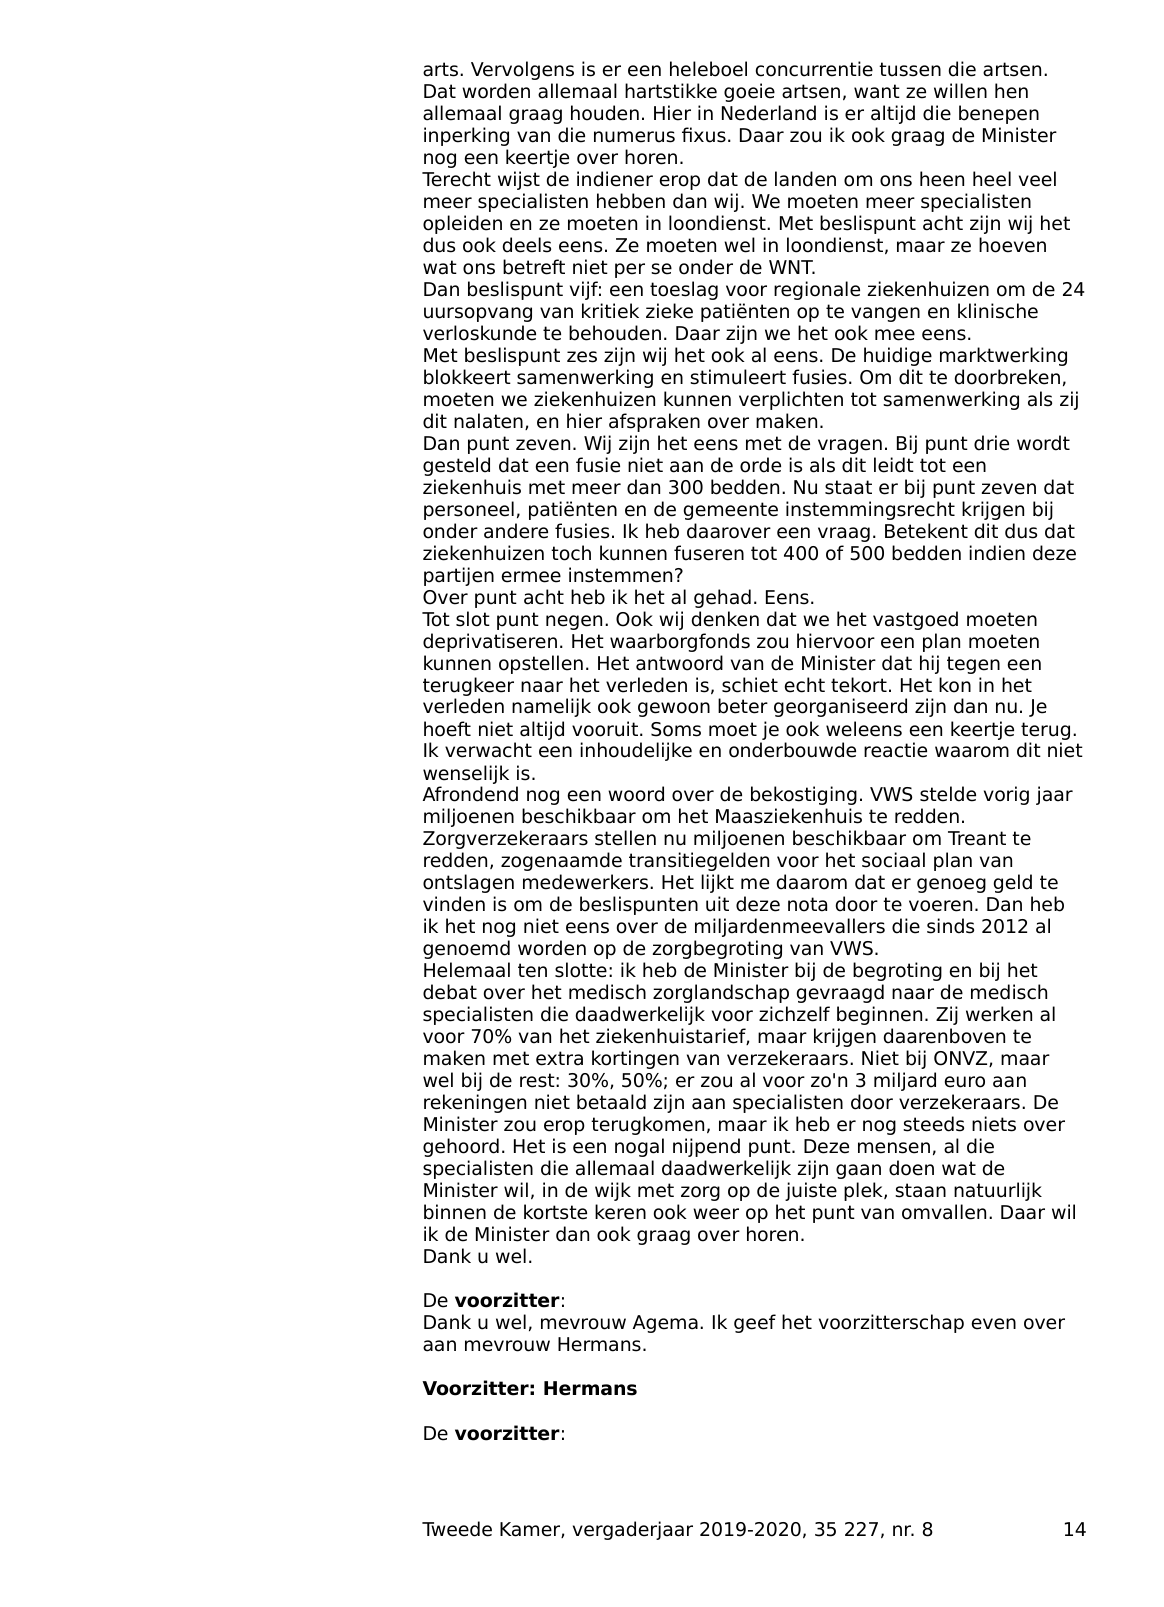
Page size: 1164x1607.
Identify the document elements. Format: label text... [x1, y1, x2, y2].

subtitle Voorzitter: Hermans [422, 1378, 1087, 1400]
text arts. Vervolgens is er een heleboel concurrentie tussen die artsen. Dat worden allemaal hartstikke goeie artsen, want ze willen hen allemaal graag houden. Hier in Nederland is er altijd die benepen inperking van die numerus fixus. Daar zou ik ook graag de Minister nog een keertje over horen. [422, 59, 1087, 169]
text Dan beslispunt vijf: een toeslag voor regionale ziekenhuizen om de 24 uursopvang van kritiek zieke patiënten op te vangen en klinische verloskunde te behouden. Daar zijn we het ook mee eens. [422, 279, 1087, 345]
text De voorzitter: [422, 1290, 1087, 1312]
text Dank u wel, mevrouw Agema. Ik geef het voorzitterschap even over aan mevrouw Hermans. [422, 1312, 1087, 1356]
text Dan punt zeven. Wij zijn het eens met de vragen. Bij punt drie wordt gesteld dat een fusie niet aan de orde is als dit leidt tot een ziekenhuis met meer dan 300 bedden. Nu staat er bij punt zeven dat personeel, patiënten en de gemeente instemmingsrecht krijgen bij onder andere fusies. Ik heb daarover een vraag. Betekent dit dus dat ziekenhuizen toch kunnen fuseren tot 400 of 500 bedden indien deze partijen ermee instemmen? [422, 433, 1087, 587]
text De voorzitter: [422, 1422, 1087, 1444]
text Terecht wijst de indiener erop dat de landen om ons heen heel veel meer specialisten hebben dan wij. We moeten meer specialisten opleiden en ze moeten in loondienst. Met beslispunt acht zijn wij het dus ook deels eens. Ze moeten wel in loondienst, maar ze hoeven wat ons betreft niet per se onder de WNT. [422, 169, 1087, 279]
text Tot slot punt negen. Ook wij denken dat we het vastgoed moeten deprivatiseren. Het waarborgfonds zou hiervoor een plan moeten kunnen opstellen. Het antwoord van de Minister dat hij tegen een terugkeer naar het verleden is, schiet echt tekort. Het kon in het verleden namelijk ook gewoon beter georganiseerd zijn dan nu. Je hoeft niet altijd vooruit. Soms moet je ook weleens een keertje terug. Ik verwacht een inhoudelijke en onderbouwde reactie waarom dit niet wenselijk is. [422, 608, 1087, 784]
text Afrondend nog een woord over de bekostiging. VWS stelde vorig jaar miljoenen beschikbaar om het Maasziekenhuis te redden. Zorgverzekeraars stellen nu miljoenen beschikbaar om Treant te redden, zogenaamde transitiegelden voor het sociaal plan van ontslagen medewerkers. Het lijkt me daarom dat er genoeg geld te vinden is om de beslispunten uit deze nota door te voeren. Dan heb ik het nog niet eens over de miljardenmeevallers die sinds 2012 al genoemd worden op de zorgbegroting van VWS. [422, 784, 1087, 960]
text Dank u wel. [422, 1246, 1087, 1268]
text Met beslispunt zes zijn wij het ook al eens. De huidige marktwerking blokkeert samenwerking en stimuleert fusies. Om dit te doorbreken, moeten we ziekenhuizen kunnen verplichten tot samenwerking als zij dit nalaten, en hier afspraken over maken. [422, 345, 1087, 433]
text Helemaal ten slotte: ik heb de Minister bij de begroting en bij het debat over het medisch zorglandschap gevraagd naar de medisch specialisten die daadwerkelijk voor zichzelf beginnen. Zij werken al voor 70% van het ziekenhuistarief, maar krijgen daarenboven te maken met extra kortingen van verzekeraars. Niet bij ONVZ, maar wel bij de rest: 30%, 50%; er zou al voor zo'n 3 miljard euro aan rekeningen niet betaald zijn aan specialisten door verzekeraars. De Minister zou erop terugkomen, maar ik heb er nog steeds niets over gehoord. Het is een nogal nijpend punt. Deze mensen, al die specialisten die allemaal daadwerkelijk zijn gaan doen wat de Minister wil, in de wijk met zorg op de juiste plek, staan natuurlijk binnen de kortste keren ook weer op het punt van omvallen. Daar wil ik de Minister dan ook graag over horen. [422, 960, 1087, 1246]
text Over punt acht heb ik het al gehad. Eens. [422, 587, 1087, 608]
